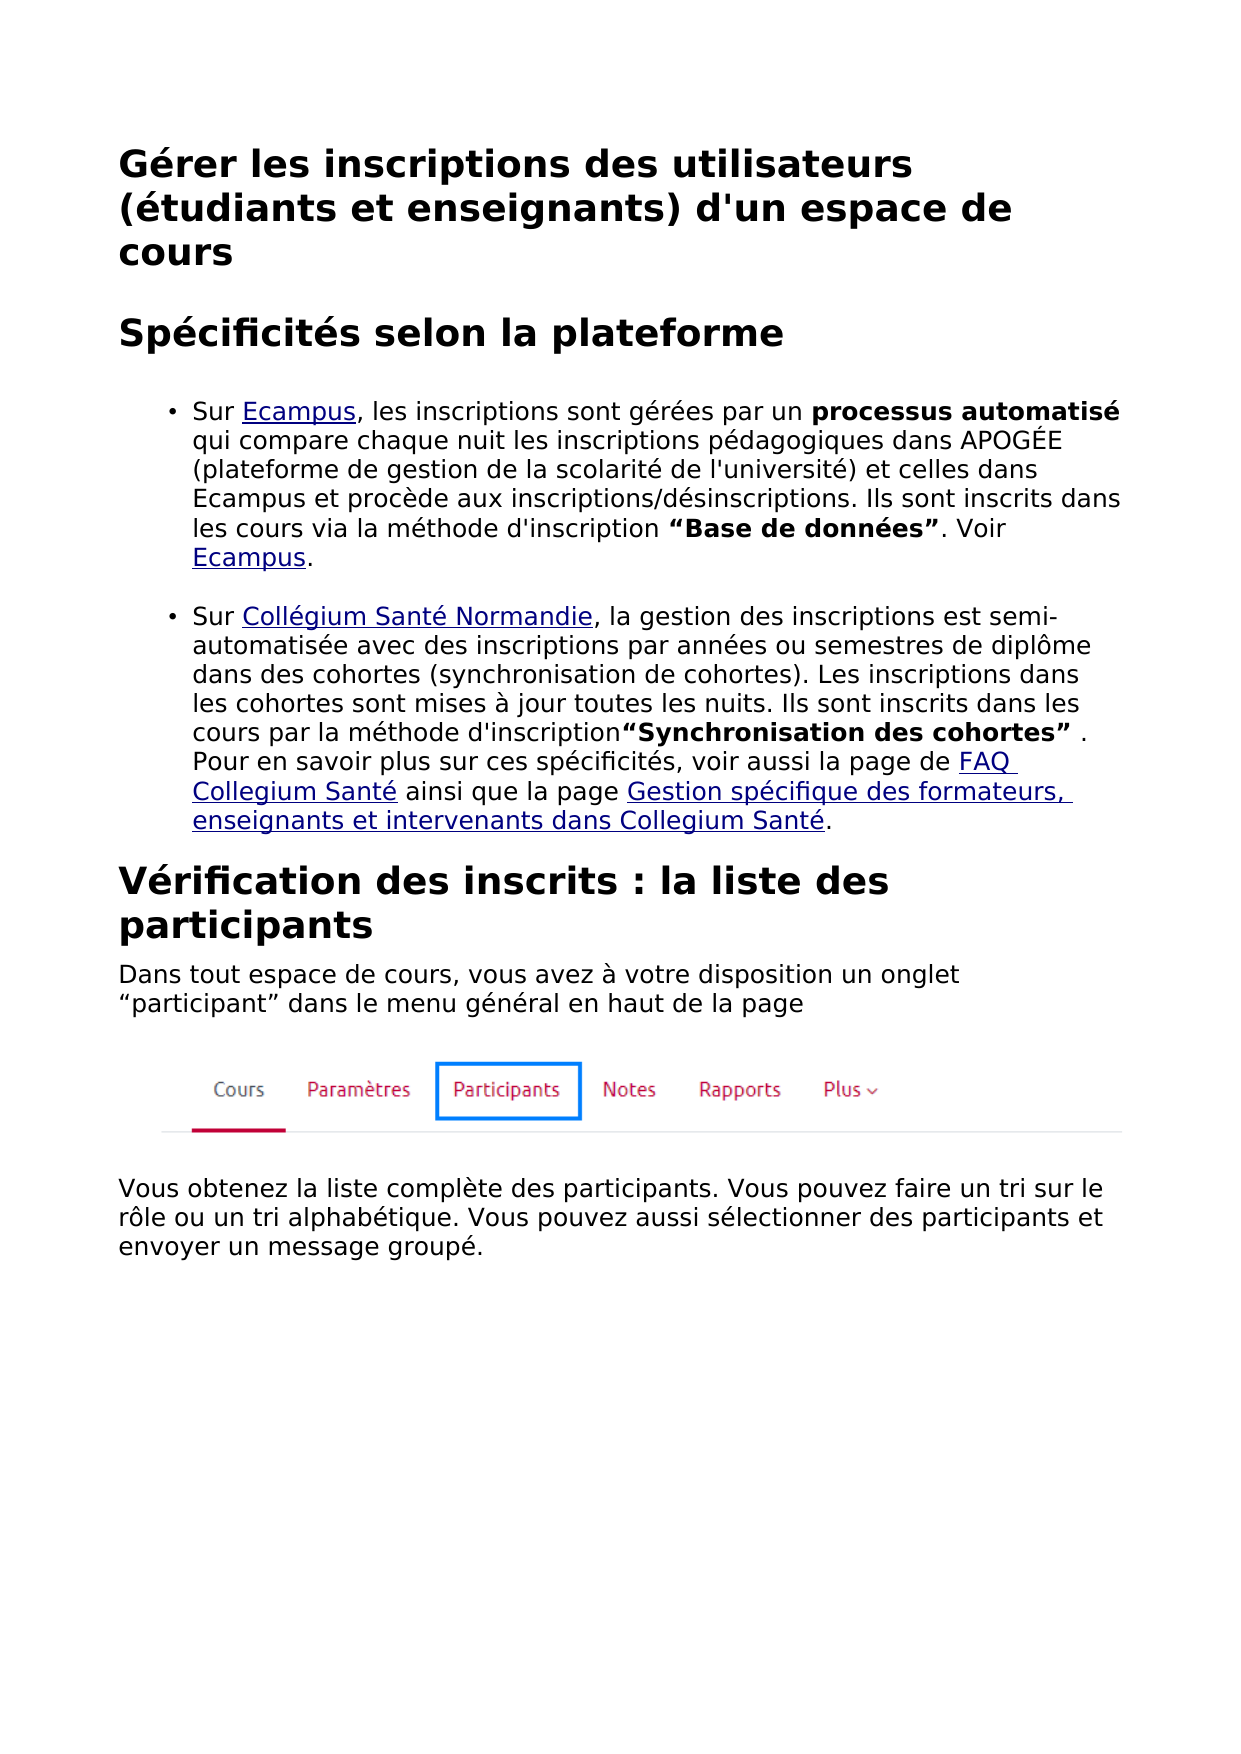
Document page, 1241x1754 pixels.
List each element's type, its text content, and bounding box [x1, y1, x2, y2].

subtitle Vérification des inscrits : la liste des participants [118, 860, 1122, 947]
picture [118, 1030, 1123, 1162]
text Dans tout espace de cours, vous avez à votre disposition un onglet “participant” dans le menu général en haut de la page [118, 960, 1122, 1018]
text Vous obtenez la liste complète des participants. Vous pouvez faire un tri sur le rôle ou un tri alphabétique. Vous pouvez aussi sélectionner des participants et envoyer un message groupé. [118, 1174, 1122, 1261]
list Sur Collégium Santé Normandie, la gestion des inscriptions est semi-automatisée avec des inscriptions par années ou semestres de diplôme dans des cohortes (synchronisation de cohortes). Les inscriptions dans les cohortes sont mises à jour toutes les nuits. Ils sont inscrits dans les cours par la méthode d'inscription“Synchronisation des cohortes” . Pour en savoir plus sur ces spécificités, voir aussi la page de FAQ Collegium Santé ainsi que la page Gestion spécifique des formateurs, enseignants et intervenants dans Collegium Santé. [177, 602, 1122, 835]
subtitle Gérer les inscriptions des utilisateurs (étudiants et enseignants) d'un espace de cours [118, 143, 1122, 274]
subtitle Spécificités selon la plateforme [118, 312, 1122, 355]
list Sur Ecampus, les inscriptions sont gérées par un processus automatisé qui compare chaque nuit les inscriptions pédagogiques dans APOGÉE (plateforme de gestion de la scolarité de l'université) et celles dans Ecampus et procède aux inscriptions/désinscriptions. Ils sont inscrits dans les cours via la méthode d'inscription “Base de données”. Voir Ecampus. [177, 397, 1122, 572]
